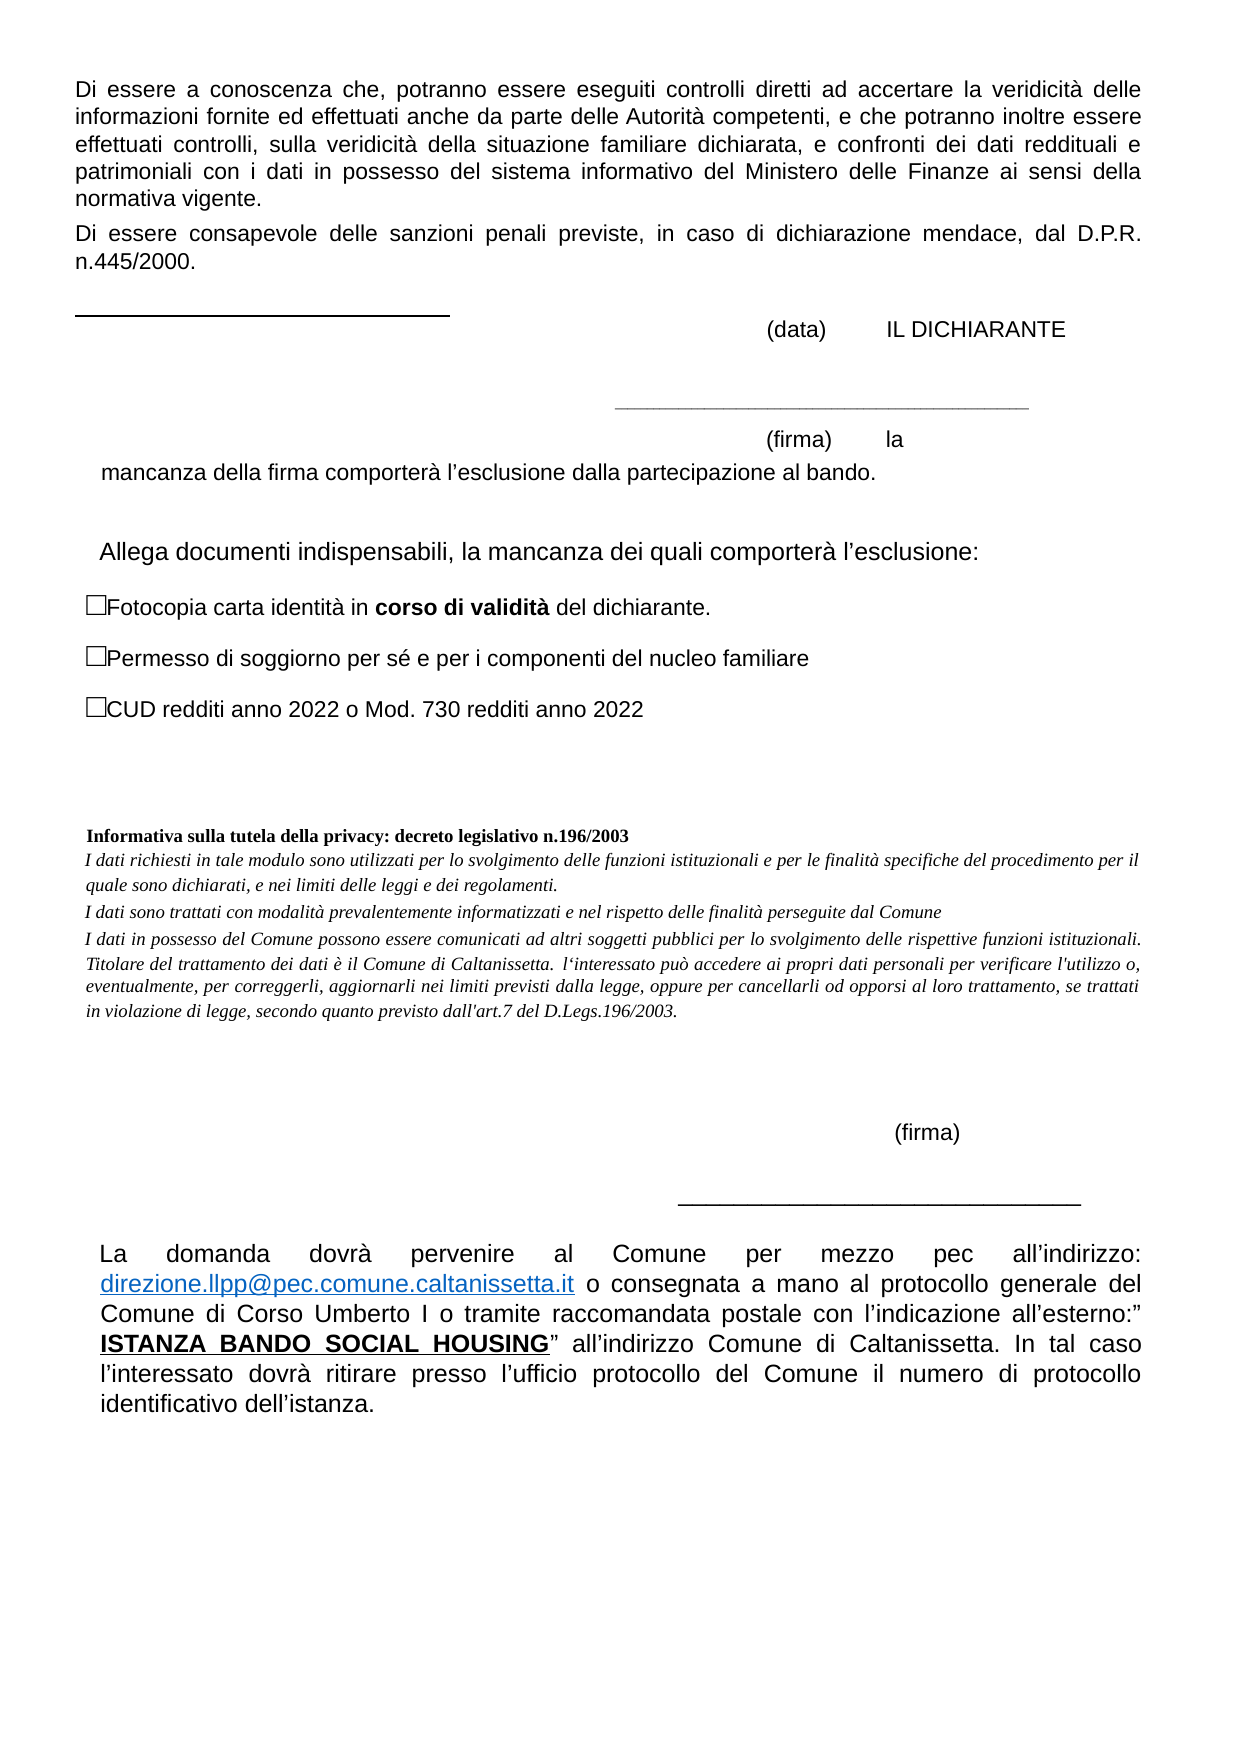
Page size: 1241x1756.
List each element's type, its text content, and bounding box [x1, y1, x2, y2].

text I dati richiesti in tale modulo sono utilizzati per lo svolgimento delle funzioni istituzionali e per le finalità specifiche del procedimento per il quale sono dichiarati, e nei limiti delle leggi e dei regolamenti. [84, 849, 1143, 897]
list Di essere a conoscenza che, potranno essere eseguiti controlli diretti ad accertare la veridicità delle informazioni fornite ed effettuati anche da parte delle Autorità competenti, e che potranno inoltre essere effettuati controlli, sulla veridicità della situazione familiare dichiarata, e confronti dei dati reddituali e patrimoniali con i dati in possesso del sistema informativo del Ministero delle Finanze ai sensi della normativa vigente. [0, 76, 1143, 212]
text (firma) [894, 1119, 1143, 1145]
text □CUD redditi anno 2022 o Mod. 730 redditi anno 2022 [86, 686, 1143, 724]
list Di essere consapevole delle sanzioni penali previste, in caso di dichiarazione mendace, dal D.P.R. n.445/2000. [0, 220, 1143, 274]
text I dati in possesso del Comune possono essere comunicati ad altri soggetti pubblici per lo svolgimento delle rispettive funzioni istituzionali. Titolare del trattamento dei dati è il Comune di Caltanissetta. l‘interessato può accedere ai propri dati personali per verificare l'utilizzo o, eventualmente, per correggerli, aggiornarli nei limiti previsti dalla legge, oppure per cancellarli od opporsi al loro trattamento, se trattati in violazione di legge, secondo quanto previsto dall'art.7 del D.Legs.196/2003. [84, 923, 1143, 1023]
text (firma) la mancanza della firma comporterà l’esclusione dalla partecipazione al bando. [101, 426, 903, 486]
text Informativa sulla tutela della privacy: decreto legislativo n.196/2003 [86, 821, 1147, 847]
text □Permesso di soggiorno per sé e per i componenti del nucleo familiare [86, 635, 1143, 674]
text La domanda dovrà pervenire al Comune per mezzo pec all’indirizzo: direzione.llpp@pec.comune.caltanissetta.it o consegnata a mano al protocollo generale del Comune di Corso Umberto I o tramite raccomandata postale con l’indicazione all’esterno:” ISTANZA BANDO SOCIAL HOUSING” all’indirizzo Comune di Caltanissetta. In tal caso l’interessato dovrà ritirare presso l’ufficio protocollo del Comune il numero di protocollo identificativo dell’istanza. [99, 1239, 1143, 1417]
text I dati sono trattati con modalità prevalentemente informatizzati e nel rispetto delle finalità perseguite dal Comune [84, 897, 1143, 923]
text _________________________________________________________________ [75, 397, 1147, 410]
text (data) IL DICHIARANTE [75, 315, 1147, 343]
text Allega documenti indispensabili, la mancanza dei quali comporterà l’esclusione: [99, 537, 1143, 566]
text _____________________________ [75, 1178, 1143, 1207]
text □Fotocopia carta identità in corso di validità del dichiarante. [86, 584, 1143, 623]
